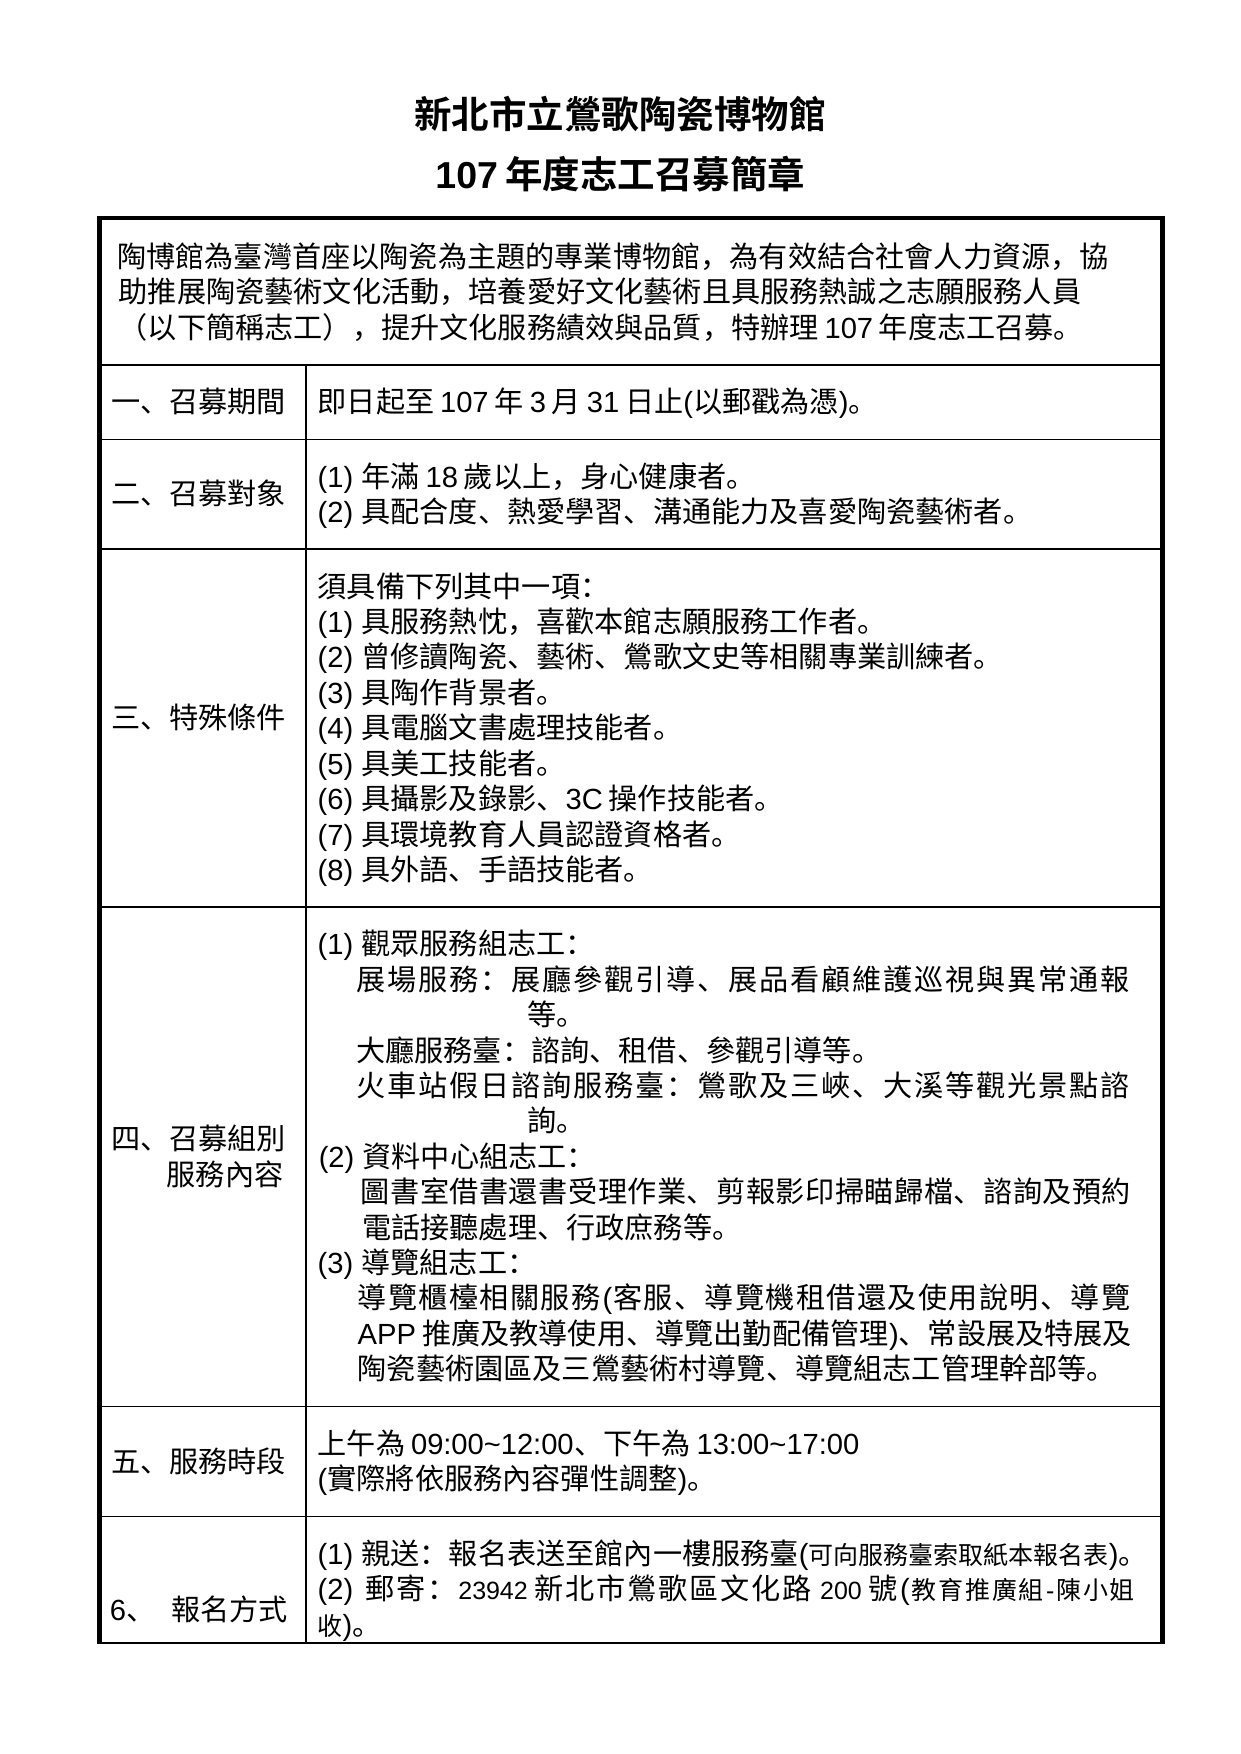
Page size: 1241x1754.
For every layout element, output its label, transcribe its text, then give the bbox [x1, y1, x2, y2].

table_cell 三、特殊條件 [102, 550, 305, 906]
table_cell 二、召募對象 [102, 440, 305, 548]
table_cell 五、服務時段 [102, 1407, 305, 1516]
table_cell (1) 觀眾服務組志工： 展場服務：展廳參觀引導、展品看顧維護巡視與異常通報等。 大廳服務臺：諮詢、租借、參觀引導等。 火車站假日諮詢服務臺：鶯歌及三峽、大溪等觀光景點諮詢。 (2) 資料中心組志工： 圖書室借書還書受理作業、剪報影印掃瞄歸檔、諮詢及預約電話接聽處理、行政庶務等。 (3) 導覽組志工： 導覽櫃檯相關服務(客服、導覽機租借還及使用說明、導覽APP推廣及教導使用、導覽出勤配備管理)、常設展及特展及陶瓷藝術園區及三鶯藝術村導覽、導覽組志工管理幹部等。 [307, 908, 1160, 1406]
text 107年度志工召募簡章 [59, 155, 1181, 197]
table_cell 上午為09:00~12:00、下午為13:00~17:00 (實際將依服務內容彈性調整)。 [307, 1407, 1160, 1516]
table_cell 報名方式 [102, 1517, 305, 1642]
table_cell (1) 親送：報名表送至館內一樓服務臺(可向服務臺索取紙本報名表)。 (2) 郵寄：23942新北市鶯歌區文化路200號(教育推廣組-陳小姐 收)。 [307, 1517, 1160, 1642]
table_cell (1) 年滿18歲以上，身心健康者。 (2) 具配合度、熱愛學習、溝通能力及喜愛陶瓷藝術者。 [307, 440, 1160, 548]
table_header 陶博館為臺灣首座以陶瓷為主題的專業博物館，為有效結合社會人力資源，協助推展陶瓷藝術文化活動，培養愛好文化藝術且具服務熱誠之志願服務人員（以下簡稱志工），提升文化服務績效與品質，特辦理107年度志工召募。 [102, 220, 1160, 364]
table_cell 四、召募組別 服務內容 [102, 908, 305, 1406]
table_cell 一、召募期間 [102, 366, 305, 438]
table_cell 即日起至107年3月31日止(以郵戳為憑)。 [307, 366, 1160, 438]
table_cell 須具備下列其中一項： (1) 具服務熱忱，喜歡本館志願服務工作者。 (2) 曾修讀陶瓷、藝術、鶯歌文史等相關專業訓練者。 (3) 具陶作背景者。 (4) 具電腦文書處理技能者。 (5) 具美工技能者。 (6) 具攝影及錄影、3C操作技能者。 (7) 具環境教育人員認證資格者。 (8) 具外語、手語技能者。 [307, 550, 1160, 906]
text 新北市立鶯歌陶瓷博物館 [59, 95, 1181, 136]
